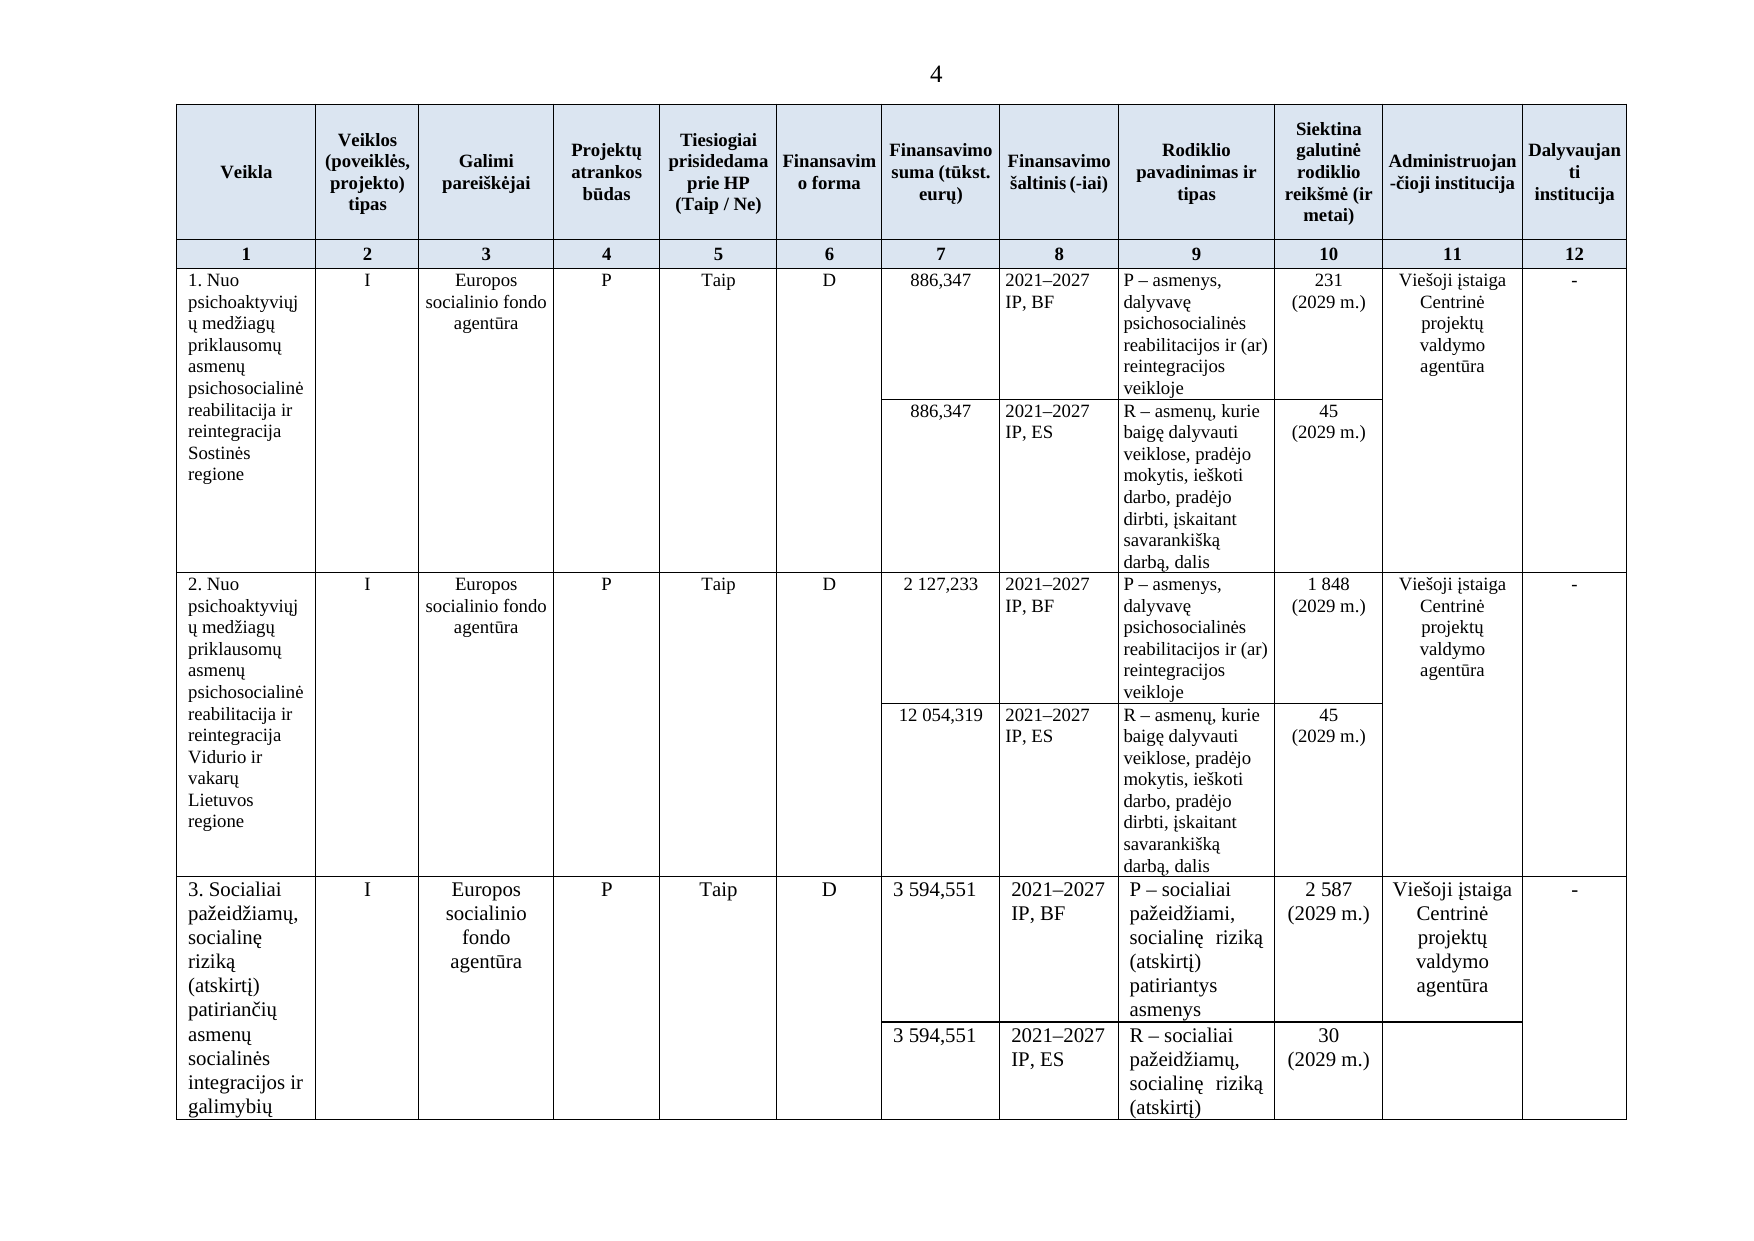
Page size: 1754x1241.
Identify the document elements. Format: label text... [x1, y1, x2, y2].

table_cell [1627, 268, 1634, 398]
table_cell 2021–2027 IP, ES [1000, 400, 1118, 572]
table_cell 1 [177, 240, 315, 268]
table_header Dalyvaujanti institucija [1523, 105, 1626, 239]
table_cell D [777, 877, 881, 1119]
table_cell 2. Nuo psichoaktyviųjų medžiagų priklausomų asmenų psichosocialinė reabilitacija ir reintegracija Vidurio ir vakarų Lietuvos regione [177, 573, 315, 876]
table_cell 1 848 (2029 m.) [1275, 573, 1382, 702]
table_cell Europos socialinio fondo agentūra [419, 573, 553, 876]
table_cell 2 587 (2029 m.) [1275, 877, 1382, 1021]
table_header Galimi pareiškėjai [419, 105, 553, 239]
table_cell Taip [660, 877, 776, 1119]
table_header [1627, 104, 1634, 239]
table_cell R – socialiai pažeidžiamų, socialinę riziką (atskirtį) [1119, 1023, 1274, 1119]
table_cell 886,347 [882, 400, 999, 572]
table_cell Viešoji įstaiga Centrinė projektų valdymo agentūra [1383, 877, 1522, 1021]
table_header Veiklos (poveiklės, projekto) tipas [316, 105, 418, 239]
table_cell 5 [660, 240, 776, 268]
table_cell I [316, 573, 418, 876]
table_cell I [316, 877, 418, 1119]
table_cell 3 594,551 [882, 877, 999, 1021]
table_cell [1627, 876, 1634, 1021]
table_cell 2021–2027 IP, BF [1000, 269, 1118, 398]
table_cell 2 [316, 240, 418, 268]
table_cell - [1523, 269, 1626, 572]
table_cell 231 (2029 m.) [1275, 269, 1382, 398]
table_cell Viešoji įstaiga Centrinė projektų valdymo agentūra [1383, 573, 1522, 876]
table_cell 45 (2029 m.) [1275, 400, 1382, 572]
table_cell - [1523, 573, 1626, 876]
table_cell 9 [1119, 240, 1274, 268]
table_cell 1. Nuo psichoaktyviųjų medžiagų priklausomų asmenų psichosocialinė reabilitacija ir reintegracija Sostinės regione [177, 269, 315, 572]
table_cell P [554, 877, 659, 1119]
table_cell 2021–2027 IP, BF [1000, 877, 1118, 1021]
table_cell D [777, 573, 881, 876]
table_header Finansavimo forma [777, 105, 881, 239]
table_cell Europos socialinio fondo agentūra [419, 269, 553, 572]
table_cell 45 (2029 m.) [1275, 704, 1382, 876]
table_cell 2 127,233 [882, 573, 999, 702]
table_cell 8 [1000, 240, 1118, 268]
table_cell 3 [419, 240, 553, 268]
table_cell Taip [660, 573, 776, 876]
table_cell 12 054,319 [882, 704, 999, 876]
table_cell P – asmenys, dalyvavę psichosocialinės reabilitacijos ir (ar) reintegracijos veikloje [1119, 573, 1274, 702]
table_cell 2021–2027 IP, ES [1000, 704, 1118, 876]
table_cell I [316, 269, 418, 572]
table_cell R – asmenų, kurie baigę dalyvauti veiklose, pradėjo mokytis, ieškoti darbo, pradėjo dirbti, įskaitant savarankišką darbą, dalis [1119, 704, 1274, 876]
table_header Siektina galutinė rodiklio reikšmė (ir metai) [1275, 105, 1382, 239]
table_cell Viešoji įstaiga Centrinė projektų valdymo agentūra [1383, 269, 1522, 572]
table_cell 4 [554, 240, 659, 268]
table_cell 2021–2027 IP, ES [1000, 1023, 1118, 1119]
table_cell Europos socialinio fondo agentūra [419, 877, 553, 1119]
table_cell 886,347 [882, 269, 999, 398]
table_header Finansavimo suma (tūkst. eurų) [882, 105, 999, 239]
table_cell [1627, 399, 1634, 572]
table_header Tiesiogiai prisidedama prie HP (Taip / Ne) [660, 105, 776, 239]
table_cell P – asmenys, dalyvavę psichosocialinės reabilitacijos ir (ar) reintegracijos veikloje [1119, 269, 1274, 398]
table_cell 30 (2029 m.) [1275, 1023, 1382, 1119]
table_cell D [777, 269, 881, 572]
table_header Projektų atrankos būdas [554, 105, 659, 239]
table_cell 12 [1523, 240, 1626, 268]
table_cell 3. Socialiai pažeidžiamų, socialinę riziką (atskirtį) patiriančių asmenų socialinės integracijos ir galimybių [177, 877, 315, 1119]
table_header Veikla [177, 105, 315, 239]
table_cell P [554, 269, 659, 572]
table_cell 6 [777, 240, 881, 268]
table_cell - [1523, 877, 1626, 1119]
table_cell 10 [1275, 240, 1382, 268]
table_cell 11 [1383, 240, 1522, 268]
table_cell [1627, 1021, 1634, 1119]
table_cell 2021–2027 IP, BF [1000, 573, 1118, 702]
table_cell 3 594,551 [882, 1023, 999, 1119]
table_cell 7 [882, 240, 999, 268]
table_cell P [554, 573, 659, 876]
table_cell Taip [660, 269, 776, 572]
table_cell [1627, 239, 1634, 268]
table_cell [1383, 1023, 1522, 1119]
table_cell P – socialiai pažeidžiami, socialinę riziką (atskirtį) patiriantys asmenys [1119, 877, 1274, 1021]
table_cell [1627, 572, 1634, 702]
table_cell [1627, 703, 1634, 876]
table_header Finansavimo šaltinis (-iai) [1000, 105, 1118, 239]
table_header Administruojan-čioji institucija [1383, 105, 1522, 239]
table_cell R – asmenų, kurie baigę dalyvauti veiklose, pradėjo mokytis, ieškoti darbo, pradėjo dirbti, įskaitant savarankišką darbą, dalis [1119, 400, 1274, 572]
table_header Rodiklio pavadinimas ir tipas [1119, 105, 1274, 239]
